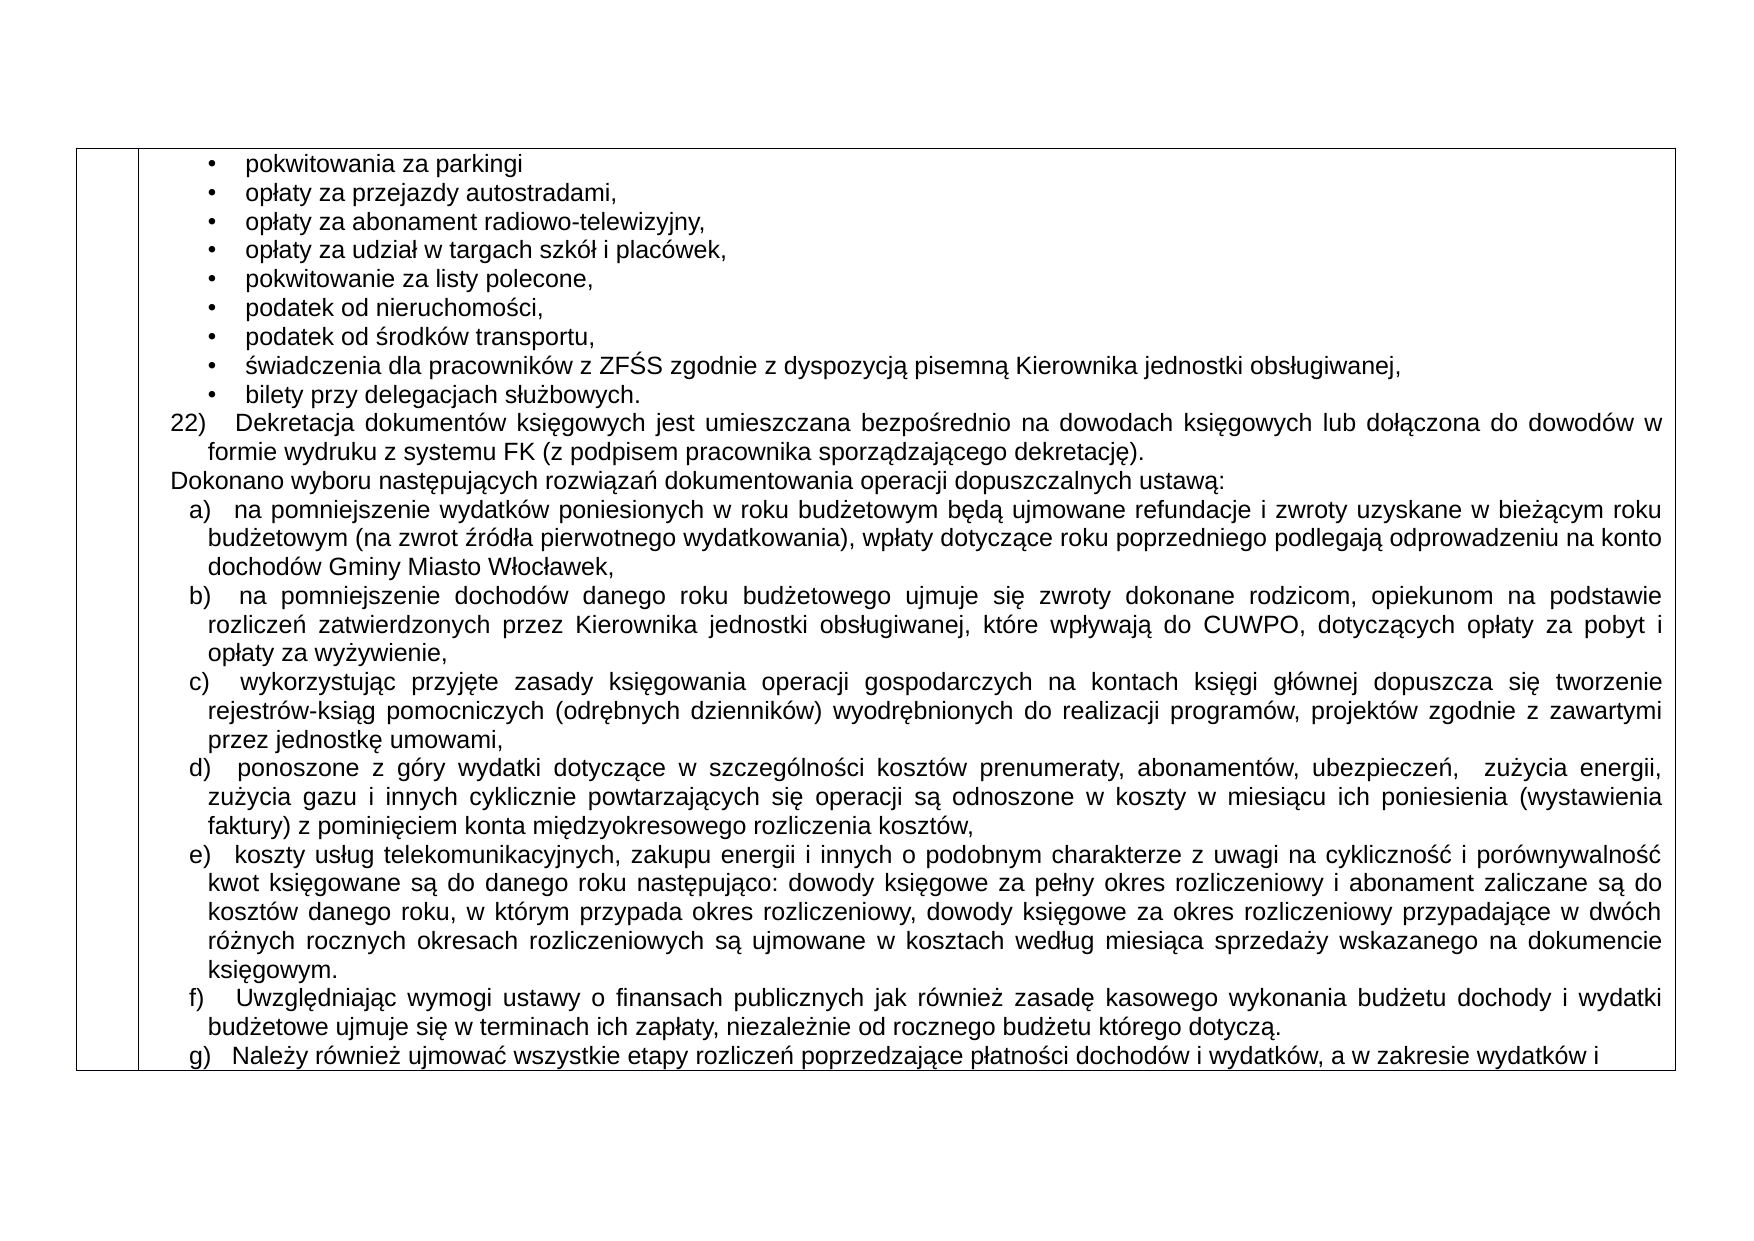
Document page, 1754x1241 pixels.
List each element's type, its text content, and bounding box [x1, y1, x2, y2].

table_cell Aktywa i pasywa wyceniane są przy uwzględnieniu nadrzędnych zasad rachunkowości, w sposób przewidziany ustawą o rachunkowości, z uwzględnieniem przepisów ustawy o finansach publicznych i rozporządzenia MF w sprawie rachunkowości oraz planów kont dla budżetu państwa, budżetów jednostek samorządu terytorialnego. Przyjęto następujące ustalenia: Środki trwałe oraz wartości niematerialne i prawne wycenia się według cen nabycia, kosztów wytworzenia lub wartości przeszacowanej (po aktualizacji wyceny środków trwałych), pomniejszonych o odpisy umorzeniowe. Środki trwałe stanowiące własność jednostki otrzymane nieodpłatnie, na podstawie decyzji właściwego organu, wycenia się w wartości określonej w tej decyzji. Środki trwałe w budowie wycenia się w wysokości ogółu kosztów pozostających w bezpośrednim związku z ich wytworzeniem. Inwestycje krótkoterminowe wycenia się według ceny (wartości) rynkowej albo według ceny nabycia lub ceny (wartości) rynkowej, zależnie od tego, która z nich jest niższa, albo według skorygowanej ceny nabycia – jeżeli dla danego składnika aktywów został określony termin wymagalności, a krótkoterminowe inwestycje, dla których nie istnieje aktywny rynek, w inny sposób określonej godziwej wartości. Rzeczowe składniki aktywów obrotowych wycenia się według cen nabycia lub kosztów wytworzenia nie wyższych od cen sprzedaży netto na dzień bilansowy. Należności wycenia się w kwocie wymagalnej zapłaty z zachowaniem zasady ostrożności. Zobowiązania wycenia się w kwocie wymagającej zapłaty. Rezerwy wycenia się w uzasadnionej, wiarygodnie oszacowanej wartości. Kapitały (fundusze) własne oraz pozostałe aktywa i pasywa wycenia się w wartości nominalnej. Trwała utrata wartości zachodzi wtedy, gdy istnieje duże prawdopodobieństwo, że kontrolowany przez jednostkę składnik aktywów nie przyniesie w przyszłości w znaczącej części lub w całości przewidywanych korzyści. Uzasadnia to dokonanie odpisu aktualizującego doprowadzającego wartość składnika aktywów, wynikającą z ksiąg rachunkowych do ceny sprzedaży netto a w przypadku jej braku – do ustalonej w inny sposób wartości godziwej. Wynik finansowy ustalany jest zgodnie z wariantem porównawczym rachunku zysków i strat na koncie 860 „Wynik finansowy”. W końcu roku obrotowego ujmuje się sumę poniesionych kosztów, wartość osiągniętych przychodów, otrzymane dotacje oraz pokrycie kosztów amortyzacji. Zasady amortyzacji (umorzenia) środków trwałych i wartości niematerialnych i prawnych. Przedmioty o niskiej wartości o przewidywanym okresie używania dłuższym niż rok o wartości jednostkowej poniżej 300 zł odpisuje się w koszty pod datą przekazania do używania w pełnej wartości początkowej, jako zużycie materiałów lub towarów. Kontrolę i ewidencję tych przedmiotów prowadzi się poza księgowo w sposób umożliwiający identyfikację każdego przedmiotu oraz miejsc ich użytkowania (ewidencja prowadzona jest w jednostkach obsługiwanych). Meble, krzesła, dywany, wykładziny ewidencjonowane są na koncie 013 – pozostałe środki trwałe - bez względu na wartość. Środki dydaktyczne służące procesowi dydaktyczno-wychowawczemu (bez względu na wartość) umarzane jednorazowo ewidencjonuje się na koncie 013 – pozostałe środki trwałe. Przedmioty o okresie używania dłuższym niż rok o wartości od 300 zł do 10.000 zł. umarza się metodą uproszczoną, przez jednorazowy odpis w pełnej ich wartości w miesiącu zakupu i ujmuje się w ewidencji bilansowej na koncie 013 – pozostałe środki trwałe. Ponadto, bez względu na wartość jednorazowo umarza się: Książki i inne zbiory biblioteczne. Środki dydaktyczne służące procesowi dydaktyczno-wychowawczemu realizowanemu w szkołach i placówkach oświatowych. Meble, dywany i wykładziny. Pozostałe środki trwałe oraz wartości niematerialne i prawne o wartości nieprzekraczającej wielkości ustalonej w ustawie z dnia 15 lutego 1992 r. o podatku dochodowym od osób prawnych, dla których odpisy amortyzacyjne są uznawane za koszt uzyskania przychodu w 100% ich wartości w momencie oddania do używania. Przedmioty o wartości powyżej 10.000 zł. zalicza się do środków trwałych i umarza metodą liniową za pomocą stawek amortyzacyjnych określonych w załączniku 1 „Wykaz rocznych stawek amortyzacyjnych” do ustawy z dnia 15.02.1992 r. o podatku dochodowym od osób prawnych (tekst jednolity Dz. U. z 2018 r. poz. 1036z późniejszymi zmianami), rozpoczynając amortyzację w miesiącu następnym, po przyjęciu środka trwałego do używania. Umorzenia dokonuje się jednorazowo za cały rok. Wartości niematerialne i prawne o cenie jednostkowej nie przekraczającej kwoty 10.000 zł odpisuje się jednorazowo w pełnej wartości w koszty. Pozostałe wartości niematerialne i prawne są umarzane według zasad i stawek amortyzacyjnych ujętych w ustawie o podatku dochodowym od osób prawnych. Na koncie 020 księguje się wartości niematerialne i prawne o przewidywanym okresie użyteczności dłuższym niż rok w sposób umożliwiający ich identyfikację oraz miejsce ich użytkowania. Ustala się następujące techniki dokumentowania zapisów księgowych oraz stosowanych uproszczeń: Księgi rachunkowe prowadzone są w siedzibie Centrum Usług Wspólnych Placówek Oświatowych na ul. Wojska Polskiego 27 we Włocławku. Rokiem obrotowym jest okres roku budżetowego, czyli rok kalendarzowy od 1 stycznia do 31 grudnia. Najkrótszym okresem sprawozdawczym są poszczególne miesiące. Ostateczne zamknięcie i otwarcie ksiąg rachunkowych jednostki kontynuującej działalność powinno nastąpić ciągu 15 dni od dnia zatwierdzenia sprawozdania finansowego za rok obrotowy Gminy Miasta Włocławek, Księgi rachunkowe prowadzi się w języku polskim. Podstawę zapisów w księgach rachunkowych stanowią dowody księgowe stwierdzające dokonanie operacji gospodarczej, zwane „dowodami źródłowymi”, zapisy zdarzeń gospodarczych w księgach rachunkowych ujmuje się w kolejności dat ich powstawania, co najmniej z podziałem na poszczególne okresy sprawozdawcze. Wykazane w księgach rachunkowych na dzień ich zamknięcia stany aktywów i pasywów, ujmuje się w tej samej wysokości w bilansie otwarcia następnego roku obrotowego. Księgi rachunkowe prowadzi się techniką komputerową, dopuszcza się prowadzenie przy pomocy komputera lub techniką ręczną księgi inwentarzowe, ewidencje magazynowe, ewidencje pozabilansowe przedmiotów które nie są ewidencjonowane na kontach księgowych (opisane ewidencje podlegają nie rzadziej niż na koniec roku obrotowego weryfikacji i uzgodnieniu ze stanem na kontach księgowych). Księgi rachunkowe obejmują zbiory zapisów księgowych, obrotów i sald, które tworzą: - dziennik, - księgę główną (ewidencji syntetycznej) w której obowiązuje ujęcie każdej operacji zgodnie z zasadą podwójnego zapisu (Wn – Ma), - księgi pomocnicze (analityczne), - zestawienie obrotów i sald księgi głównej i ksiąg pomocniczych, - wykaz składników aktywów i pasywów (inwentarz). Przy prowadzeniu ksiąg rachunkowych przy użyciu komputera za równoważne z nimi uważa się odpowiednie zasoby informacyjne rachunkowości, zorganizowane w formie oddzielnych komputerowych zbiorów danych, należy zapewnić automatyczną kontrolę ciągłości zapisów, przenoszenie obrotów i sald. Wydruki komputerowe ksiąg rachunkowych powinny składać się z automatyczne numerowanych stron oraz być sumowane w sposób ciągły. Księgi rachunkowe należy wydrukować nie później niż na koniec roku obrotowego. Za równoważne z wydrukiem uznaje się przeniesienie treści ksiąg rachunkowych na informatyczny nośnik danych, zawierający trwałość zapisu informacji na czas nie krótszy od wymaganego dla przechowywania ksiąg rachunkowych. Zapisy w księgach powinny być uporządkowane chronologicznie i systematycznie według kryteriów klasyfikacyjnych umożliwiających sporządzenie obowiązujących przez jednostkę sprawozdań finansowych, budżetowych i innych. Zapisy w księgach rachunkowych dokonuje się na podstawie dowodów księgowych: zewnętrznych (otrzymywanych od kontrahentów - przekazywanych w oryginale kontrahentom), wewnętrznych – (dotyczące operacji wewnątrz jednostki). Każdy dowód księgowy odzwierciedla rzeczywisty przebieg operacji gospodarczej wolny od błędów rachunkowych. Jeżeli jedną operację dokumentuje więcej niż jeden dowód, dopuszcza się stosowanie uproszczeń polegających na zbiorczym księgowaniu operacji gospodarczych jednorodnych przeprowadzanych w ciągu dnia. Dowód jest oznaczony numerem umożliwiającym powiązanie dowodu z zapisami księgowymi, numery nadawane są przez program FK, zgodnie z nadanymi wzorcami w systemie. Identyfikator nadawany przez system FK wpisywany jest na dowodzie księgowym w prawym dolnym rogu. Dokumenty źródłowe system FK numeruje automatycznie po zamknięciu roku obrotowego, numery wpisuje się w prawym górnym rogu dokumentu źródłowego. Konta syntetyczne oznaczone są symbolami trzycyfrowymi. Księgi rachunkowe prowadzi się rzetelnie, sprawdzalnie i bieżąco, właściwie kwalifikując dowody księgowe w odniesieniu do klasyfikacji budżetowej oraz zakładowego planu kont. Prowadzone są dzienniki częściowe dla określonych grup rodzajowych zdarzeń: budżet, dochody (w jednostkach z odrębnym rachunkiem bankowym dla ewidencji dochodów budżetowych), WRDO rachunek wydzielony, ZFŚS oraz dzienniki częściowe dostosowane do potrzeb jednostki realizującej projekty (symbole dzienników częściowych ujednolicono we wszystkich jednostkach, do dzienników dotyczących realizacji projektów nazwy dzienników stanowią skrót nazwy projektu). Rozliczanie i grupowanie kosztów następuje na kontach rodzajowych zespołu „4” z zachowaniem zgodności wydatków za dany rok. Dochody i wydatki budżetowe klasyfikuje się według: działów i rozdziałów – określających rodzaj działalności, paragrafów - określających rodzaj dochodu lub wydatku, zgodnie z obowiązującą klasyfikacją budżetową, pozycji – uszczegółowienie dochodów i wydatków do potrzeb analiz i sprawozdań. Wydatki budżetowe są realizowane: w sposób celowy i oszczędny, umożliwiający terminową realizację zadań, w wysokości i terminach wynikających z wcześniej zaciągniętych zobowiązań, zgodnie z zasadami określonymi w przepisach o zamówieniach publicznych, nie powodując naruszeń dyscypliny budżetowej w rozumieniu Ustawy o odpowiedzialności za naruszenie dyscypliny finansów publicznych. Korygowanie zapisów po zamknięciu okresu sprawozdawczego (miesiąca) dokonuje się poprzez zapis ujemny (tzw. czerwone storno) na tych samych stronach kont na których nastąpił błędny zapis na podstawie dowodu wewnętrznego Pk – polecenie księgowania podpisanych przez pracowników sporządzających dokument PK. Zapewnia to prawidłową wysokość obrotów i czytelność zapisów księgowych. Błędy w dowodach wewnętrznych mogą być poprawiane przez skreślenie błędnej treści lub kwoty z utrzymaniem czytelności błędnego zapisu i wpisanie poprawnej treści. Za niedopuszczalne uznaje się dokonywanie w dowodach księgowych wymazywania, przeróbek lub poprawiania pojedynczych liter lub cyfr. Zakup środków żywności ewidencjonuje się na koncie 310 „Materiały”, do którego prowadzona jest ewidencja analityczna w jednostkach obsługiwanych prowadzących żywienie. Pracownik jednostki obsługiwanej sporządza zestawienia miesięczne ilości i wartości artykułów żywnościowych, które są przekazywane do CUWPO celem uzgodnienia ewidencji analitycznej z syntetyczną oraz stanów magazynu na koniec miesiąca. Cenę ewidencyjną materiałów stanowi cena zakupu brutto. Na dzień bilansowy zapas materiałów w magazynie wycenia się w cenie zakupu brutto. Dopuszcza się księgowanie bezpośrednio w koszty wartości zużycia materiałów pozostałych, a pozostające na koniec roku zapasy zostaną objęte korektą kosztów w odniesieniu na magazyn (konto 310). Przyjęte w zakładowym planie kont rozwiązania należy stosować w sposób ciągły, dokonując w kolejnych latach obrotowych jednakowego grupowania operacji gospodarczych, wyceny aktywów i pasywów, w tym także odpisów amortyzacyjnych i umorzeniowych. Wynik finansowy należy ustalać oraz sporządzać sprawozdawczość tak, aby za kolejne lata informacje te były porównywalne. Stosowanie dowodów zastępczych – (art. 20 ust. 3 pkt. 3 ustawy) i jego określenie. W uzasadnionych przypadkach w razie braku możliwości uzyskania źródłowego dowodu księgowego, stosuje się dowód zastępczy w postaci dokumentu poświadczającego zakup lub wykonanie usługi wystawionego przez uprawnioną osobę. Dowód ten podlega sprawdzeniu i podpisaniu pod względem merytorycznym, formalno-rachunkowym oraz akceptacji przez głównego księgowego lub osobę upoważnioną i kierownika jednostki. Szczególnie dowodami zastępczymi dokumentowane są: różne opłaty (sądowe itp.), pokwitowania za parkingi opłaty za przejazdy autostradami, opłaty za abonament radiowo-telewizyjny, opłaty za udział w targach szkół i placówek, pokwitowanie za listy polecone, podatek od nieruchomości, podatek od środków transportu, świadczenia dla pracowników z ZFŚS zgodnie z dyspozycją pisemną Kierownika jednostki obsługiwanej, bilety przy delegacjach służbowych. Dekretacja dokumentów księgowych jest umieszczana bezpośrednio na dowodach księgowych lub dołączona do dowodów w formie wydruku z systemu FK (z podpisem pracownika sporządzającego dekretację). Dokonano wyboru następujących rozwiązań dokumentowania operacji dopuszczalnych ustawą: na pomniejszenie wydatków poniesionych w roku budżetowym będą ujmowane refundacje i zwroty uzyskane w bieżącym roku budżetowym (na zwrot źródła pierwotnego wydatkowania), wpłaty dotyczące roku poprzedniego podlegają odprowadzeniu na konto dochodów Gminy Miasto Włocławek, na pomniejszenie dochodów danego roku budżetowego ujmuje się zwroty dokonane rodzicom, opiekunom na podstawie rozliczeń zatwierdzonych przez Kierownika jednostki obsługiwanej, które wpływają do CUWPO, dotyczących opłaty za pobyt i opłaty za wyżywienie, wykorzystując przyjęte zasady księgowania operacji gospodarczych na kontach księgi głównej dopuszcza się tworzenie rejestrów-ksiąg pomocniczych (odrębnych dzienników) wyodrębnionych do realizacji programów, projektów zgodnie z zawartymi przez jednostkę umowami, ponoszone z góry wydatki dotyczące w szczególności kosztów prenumeraty, abonamentów, ubezpieczeń, zużycia energii, zużycia gazu i innych cyklicznie powtarzających się operacji są odnoszone w koszty w miesiącu ich poniesienia (wystawienia faktury) z pominięciem konta międzyokresowego rozliczenia kosztów, koszty usług telekomunikacyjnych, zakupu energii i innych o podobnym charakterze z uwagi na cykliczność i porównywalność kwot księgowane są do danego roku następująco: dowody księgowe za pełny okres rozliczeniowy i abonament zaliczane są do kosztów danego roku, w którym przypada okres rozliczeniowy, dowody księgowe za okres rozliczeniowy przypadające w dwóch różnych rocznych okresach rozliczeniowych są ujmowane w kosztach według miesiąca sprzedaży wskazanego na dokumencie księgowym. Uwzględniając wymogi ustawy o finansach publicznych jak również zasadę kasowego wykonania budżetu dochody i wydatki budżetowe ujmuje się w terminach ich zapłaty, niezależnie od rocznego budżetu którego dotyczą. Należy również ujmować wszystkie etapy rozliczeń poprzedzające płatności dochodów i wydatków, a w zakresie wydatków i kosztów – także zaangażowanie środków. Zaangażowaniem jest etap poprzedzający dokonanie wydatku, poniesienia kosztu, służy do ewidencji prawnego zaangażowania wydatków budżetowych danego raku budżetowego. Odsetki od należności, ujmuje się w księgach rachunkowych w momencie ich zapłaty lub na koniec kwartału w wysokości odsetek należnych na koniec tego kwartału. Odsetki od zobowiązań wymagalnych, w tym także tych, do których stosuje się przepisy dotyczące zobowiązań podatkowych, ujmowane są w księgach rachunkowych w momencie ich zapłaty lub pod datą ostatniego dnia kwartału w wysokości odsetek należnych na koniec tego kwartału. Wycena aktywów i pasywów wyrażonych w walutach obcych dokonuje się nie później niż na koniec kwartału. W księgach rachunkowych jednostki należy przyjąć wszystkie osiągnięte przypadające na jej rzecz przychody i obciążające ją koszty związane z tymi przychodami dotyczące danego roku obrotowego, niezależnie od terminu ich zapłaty. Oznacza to, że niezapłacone koszty będą ujęte jako zobowiązanie, a nieopłacone przychody jako należności. W trakcie roku budżetowego dokumenty dotyczące przychodów i kosztów danego miesiąca, które wpłyną do jednostki obsługującej (CUWPO) po dniu 05 następnego miesiąca, zostaną zaewidencjonowane w księgach rachunkowych w miesiącu wpływu z datą wpływu, z zastrzeżeniem zamknięcia roku. Rozliczenia z tytułu VAT. Z dniem 01 czerwca 2016 roku Gmina Miasto Włocławek wprowadziła scentralizowane zasady rozliczeń podatku od towarów i usług VAT, w związku z powyższym zasady ustalone przez Gminę Miasto Włocławek obejmują jednostki obsługiwane i CUWPO. W sprawie rozliczania podatku VAT metodą podzielonej płatności obowiązuje Zarządzenie nr 449/2019 Prezydenta Miasta Włocławek z dnia 31 października 2019r. W celu realizacji MPP (Mechanizm Podzielonej Płatności) wydzielono w księgach rachunkowych dodatkowe konta analityczne " VAT". Sprawozdawczość finansowa: Sprawozdania finansowe sporządza się na podstawie własnych ksiąg rachunkowych. 0bejmują one bilans, rachunek zysków i strat jednostki (wariant porównawczy, informację dodatkową oraz zestawienie zmian w funduszu jednostki na dzień zamknięcia ksiąg rachunkowych, tj. na dzień 31 grudnia. Wynik finansowy ustalany jest na koncie 860 „Wynik finansowy” zgodnie z wariantem porównawczym. Sprawozdania sporządza się na drukach według wzorów określonych w Rozporządzeniu Ministra Rozwoju i Finansów. Księgi rachunkowe prowadzi się techniką komputerową wg następującego oprogramowania: Vulcan aplikacja Finanse VULCAN wersja zgodna z aktualizacjami programu - firma Vulcan Sp. z o.o. ul. Wołowska 6, 51-116 Wrocław. Administratorem platformy systemu Vulcan jest Gmina Miasto Włocławek. [139, 149, 1675, 1070]
table_cell [77, 149, 138, 1070]
